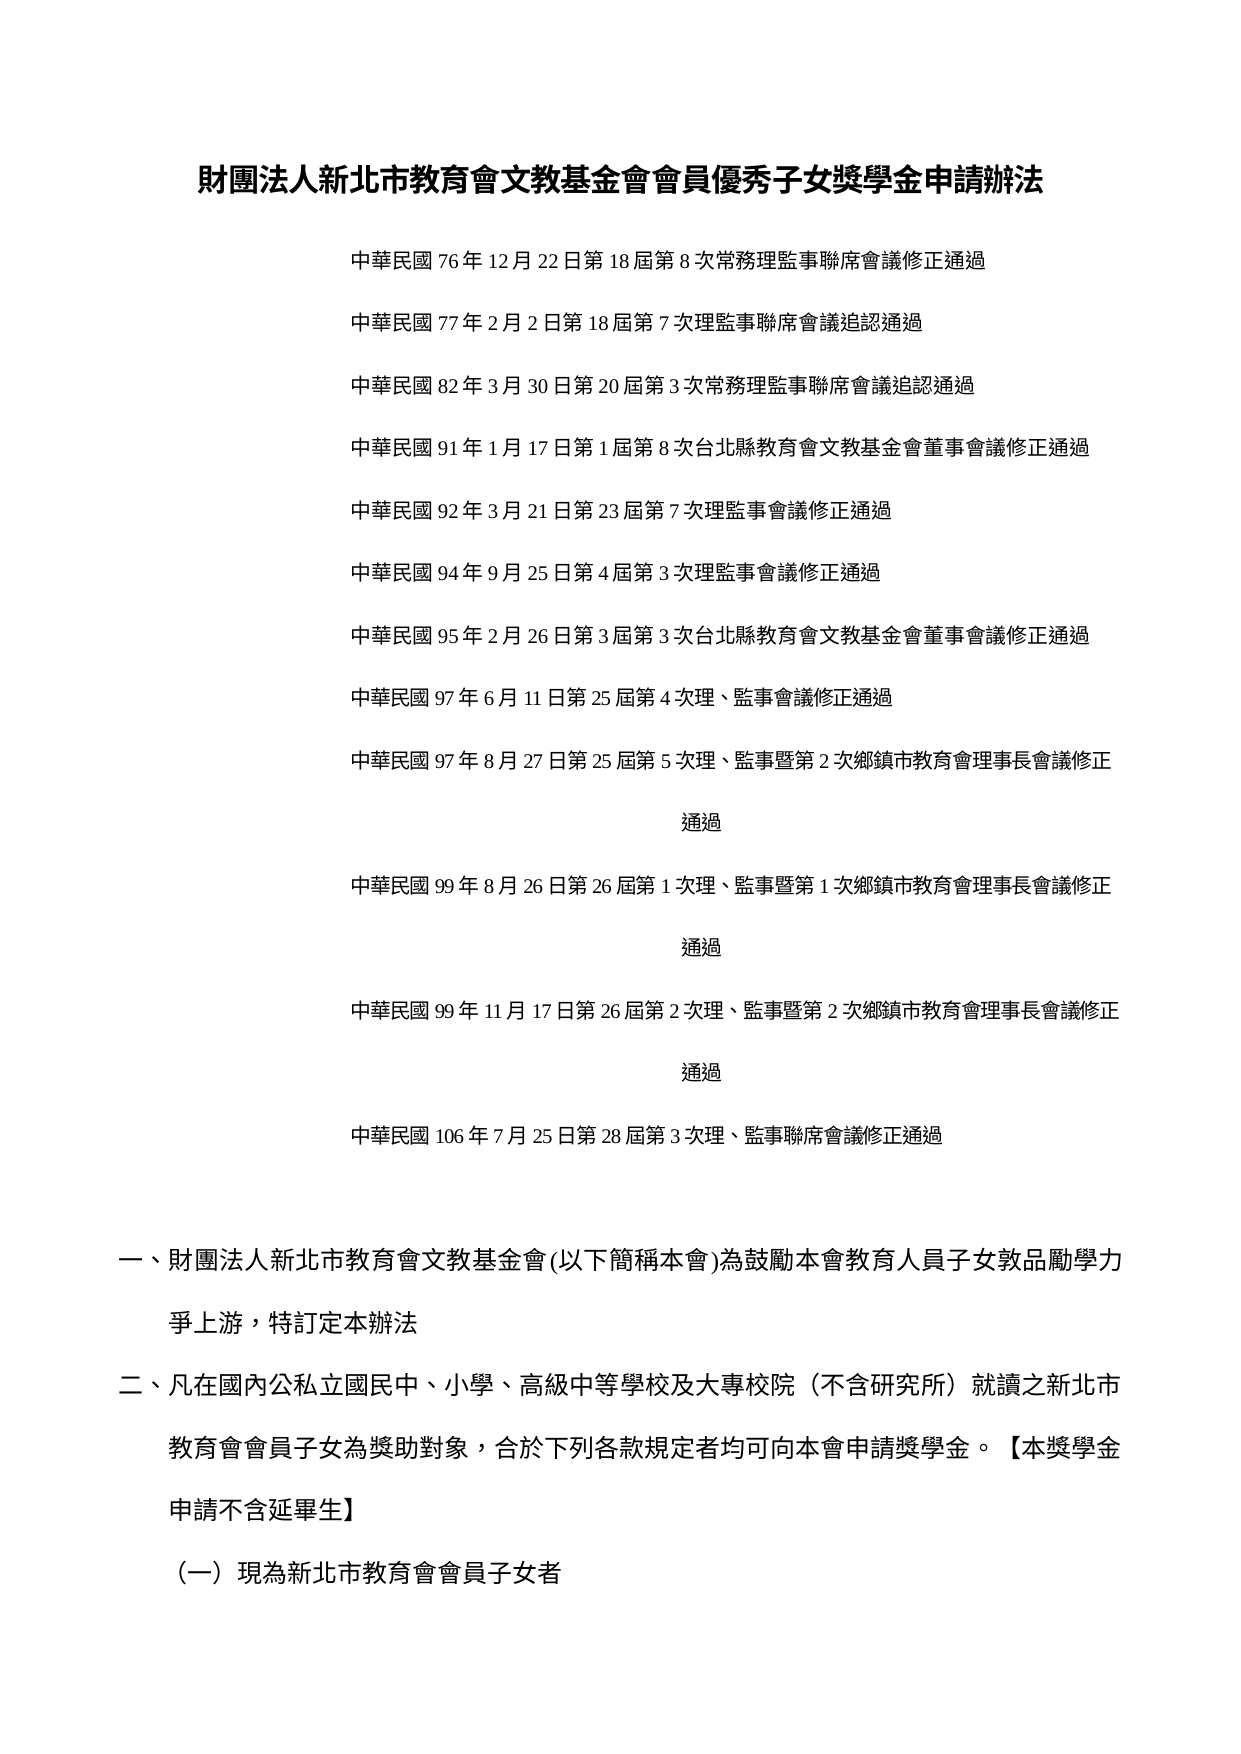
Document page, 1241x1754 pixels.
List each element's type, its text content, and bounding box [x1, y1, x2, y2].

text 中華民國99年11月17日第26屆第2次理、監事暨第2次鄉鎮市教育會理事長會議修正通過 [350, 967, 1125, 1092]
text （一）現為新北市教育會會員子女者 [162, 1530, 1125, 1592]
text 中華民國76年12月22日第18屆第8次常務理監事聯席會議修正通過 [350, 217, 1125, 280]
text 中華民國94年9月25日第4屆第3次理監事會議修正通過 [350, 530, 1125, 592]
text 中華民國82年3月30日第20屆第3次常務理監事聯席會議追認通過 [350, 342, 1125, 405]
text 中華民國95年2月26日第3屆第3次台北縣教育會文教基金會董事會議修正通過 [350, 592, 1125, 655]
text 中華民國99年8月26日第26屆第1次理、監事暨第1次鄉鎮市教育會理事長會議修正通過 [350, 842, 1125, 967]
text 中華民國97年8月27日第25屆第5次理、監事暨第2次鄉鎮市教育會理事長會議修正通過 [350, 717, 1125, 842]
text 一、財團法人新北市教育會文教基金會(以下簡稱本會)為鼓勵本會教育人員子女敦品勵學力爭上游，特訂定本辦法 [118, 1217, 1125, 1342]
text 中華民國97年6月11日第25屆第4次理、監事會議修正通過 [350, 655, 1125, 717]
text 二、凡在國內公私立國民中、小學、高級中等學校及大專校院（不含研究所）就讀之新北市教育會會員子女為獎助對象，合於下列各款規定者均可向本會申請獎學金。【本獎學金申請不含延畢生】 [118, 1342, 1125, 1530]
text 中華民國77年2月2日第18屆第7次理監事聯席會議追認通過 [350, 280, 1125, 342]
text 中華民國106年7月25日第28屆第3次理、監事聯席會議修正通過 [350, 1092, 1125, 1155]
text 中華民國91年1月17日第1屆第8次台北縣教育會文教基金會董事會議修正通過 [350, 405, 1125, 467]
text 財團法人新北市教育會文教基金會會員優秀子女獎學金申請辦法 [118, 136, 1125, 198]
text 中華民國92年3月21日第23屆第7次理監事會議修正通過 [350, 467, 1125, 530]
